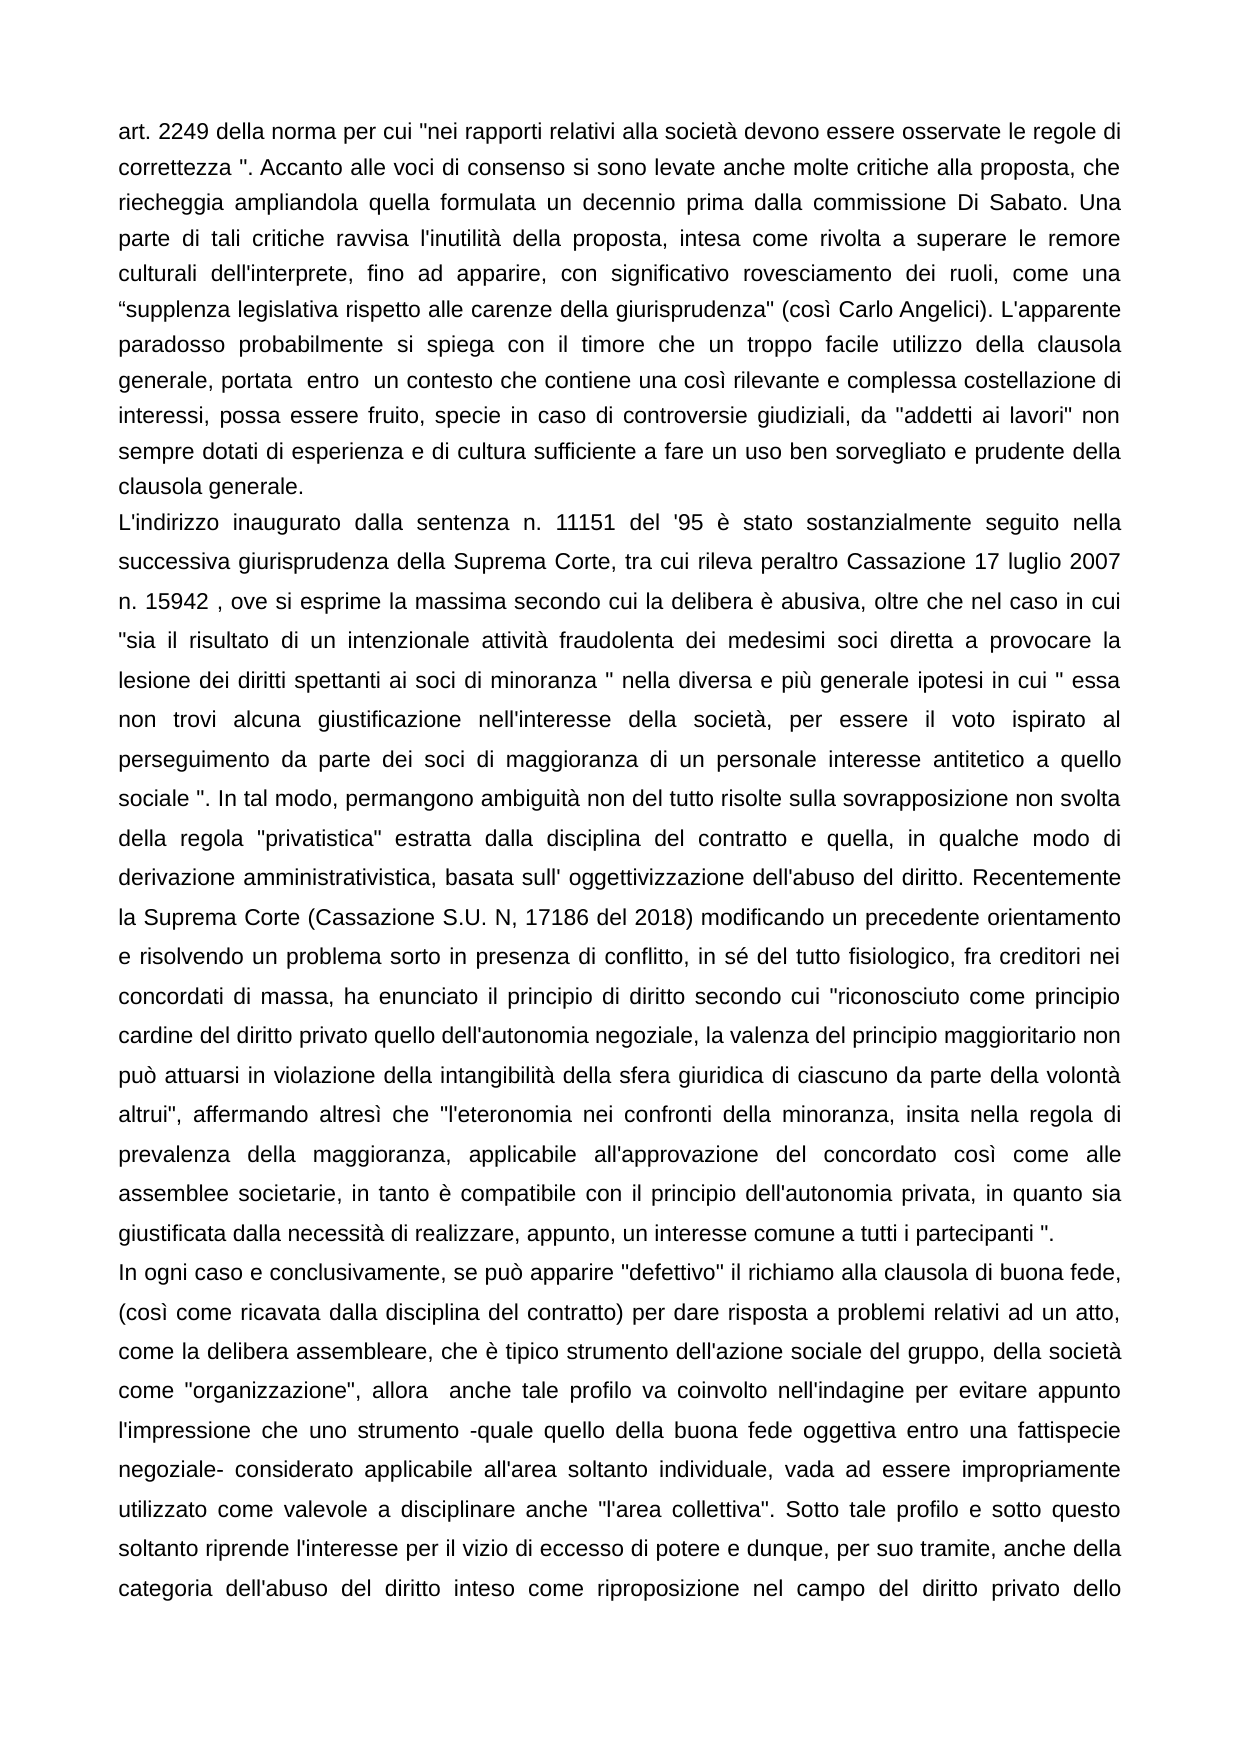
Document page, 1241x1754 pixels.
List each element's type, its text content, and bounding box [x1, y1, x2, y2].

text art. 2249 della norma per cui "nei rapporti relativi alla società devono essere osservate le regole di correttezza ". Accanto alle voci di consenso si sono levate anche molte critiche alla proposta, che riecheggia ampliandola quella formulata un decennio prima dalla commissione Di Sabato. Una parte di tali critiche ravvisa l'inutilità della proposta, intesa come rivolta a superare le remore culturali dell'interprete, fino ad apparire, con significativo rovesciamento dei ruoli, come una “supplenza legislativa rispetto alle carenze della giurisprudenza" (così Carlo Angelici). L'apparente paradosso probabilmente si spiega con il timore che un troppo facile utilizzo della clausola generale, portata entro un contesto che contiene una così rilevante e complessa costellazione di interessi, possa essere fruito, specie in caso di controversie giudiziali, da "addetti ai lavori" non sempre dotati di esperienza e di cultura sufficiente a fare un uso ben sorvegliato e prudente della clausola generale. [118, 118, 1122, 500]
text L'indirizzo inaugurato dalla sentenza n. 11151 del '95 è stato sostanzialmente seguito nella successiva giurisprudenza della Suprema Corte, tra cui rileva peraltro Cassazione 17 luglio 2007 n. 15942 , ove si esprime la massima secondo cui la delibera è abusiva, oltre che nel caso in cui "sia il risultato di un intenzionale attività fraudolenta dei medesimi soci diretta a provocare la lesione dei diritti spettanti ai soci di minoranza " nella diversa e più generale ipotesi in cui " essa non trovi alcuna giustificazione nell'interesse della società, per essere il voto ispirato al perseguimento da parte dei soci di maggioranza di un personale interesse antitetico a quello sociale ". In tal modo, permangono ambiguità non del tutto risolte sulla sovrapposizione non svolta della regola "privatistica" estratta dalla disciplina del contratto e quella, in qualche modo di derivazione amministrativistica, basata sull' oggettivizzazione dell'abuso del diritto. Recentemente la Suprema Corte (Cassazione S.U. N, 17186 del 2018) modificando un precedente orientamento e risolvendo un problema sorto in presenza di conflitto, in sé del tutto fisiologico, fra creditori nei concordati di massa, ha enunciato il principio di diritto secondo cui "riconosciuto come principio cardine del diritto privato quello dell'autonomia negoziale, la valenza del principio maggioritario non può attuarsi in violazione della intangibilità della sfera giuridica di ciascuno da parte della volontà altrui", affermando altresì che "l'eteronomia nei confronti della minoranza, insita nella regola di prevalenza della maggioranza, applicabile all'approvazione del concordato così come alle assemblee societarie, in tanto è compatibile con il principio dell'autonomia privata, in quanto sia giustificata dalla necessità di realizzare, appunto, un interesse comune a tutti i partecipanti ". [118, 509, 1122, 1246]
text In ogni caso e conclusivamente, se può apparire "defettivo" il richiamo alla clausola di buona fede, (così come ricavata dalla disciplina del contratto) per dare risposta a problemi relativi ad un atto, come la delibera assembleare, che è tipico strumento dell'azione sociale del gruppo, della società come "organizzazione", allora anche tale profilo va coinvolto nell'indagine per evitare appunto l'impressione che uno strumento -quale quello della buona fede oggettiva entro una fattispecie negoziale- considerato applicabile all'area soltanto individuale, vada ad essere impropriamente utilizzato come valevole a disciplinare anche "l'area collettiva". Sotto tale profilo e sotto questo soltanto riprende l'interesse per il vizio di eccesso di potere e dunque, per suo tramite, anche della categoria dell'abuso del diritto inteso come riproposizione nel campo del diritto privato dello [118, 1259, 1122, 1601]
